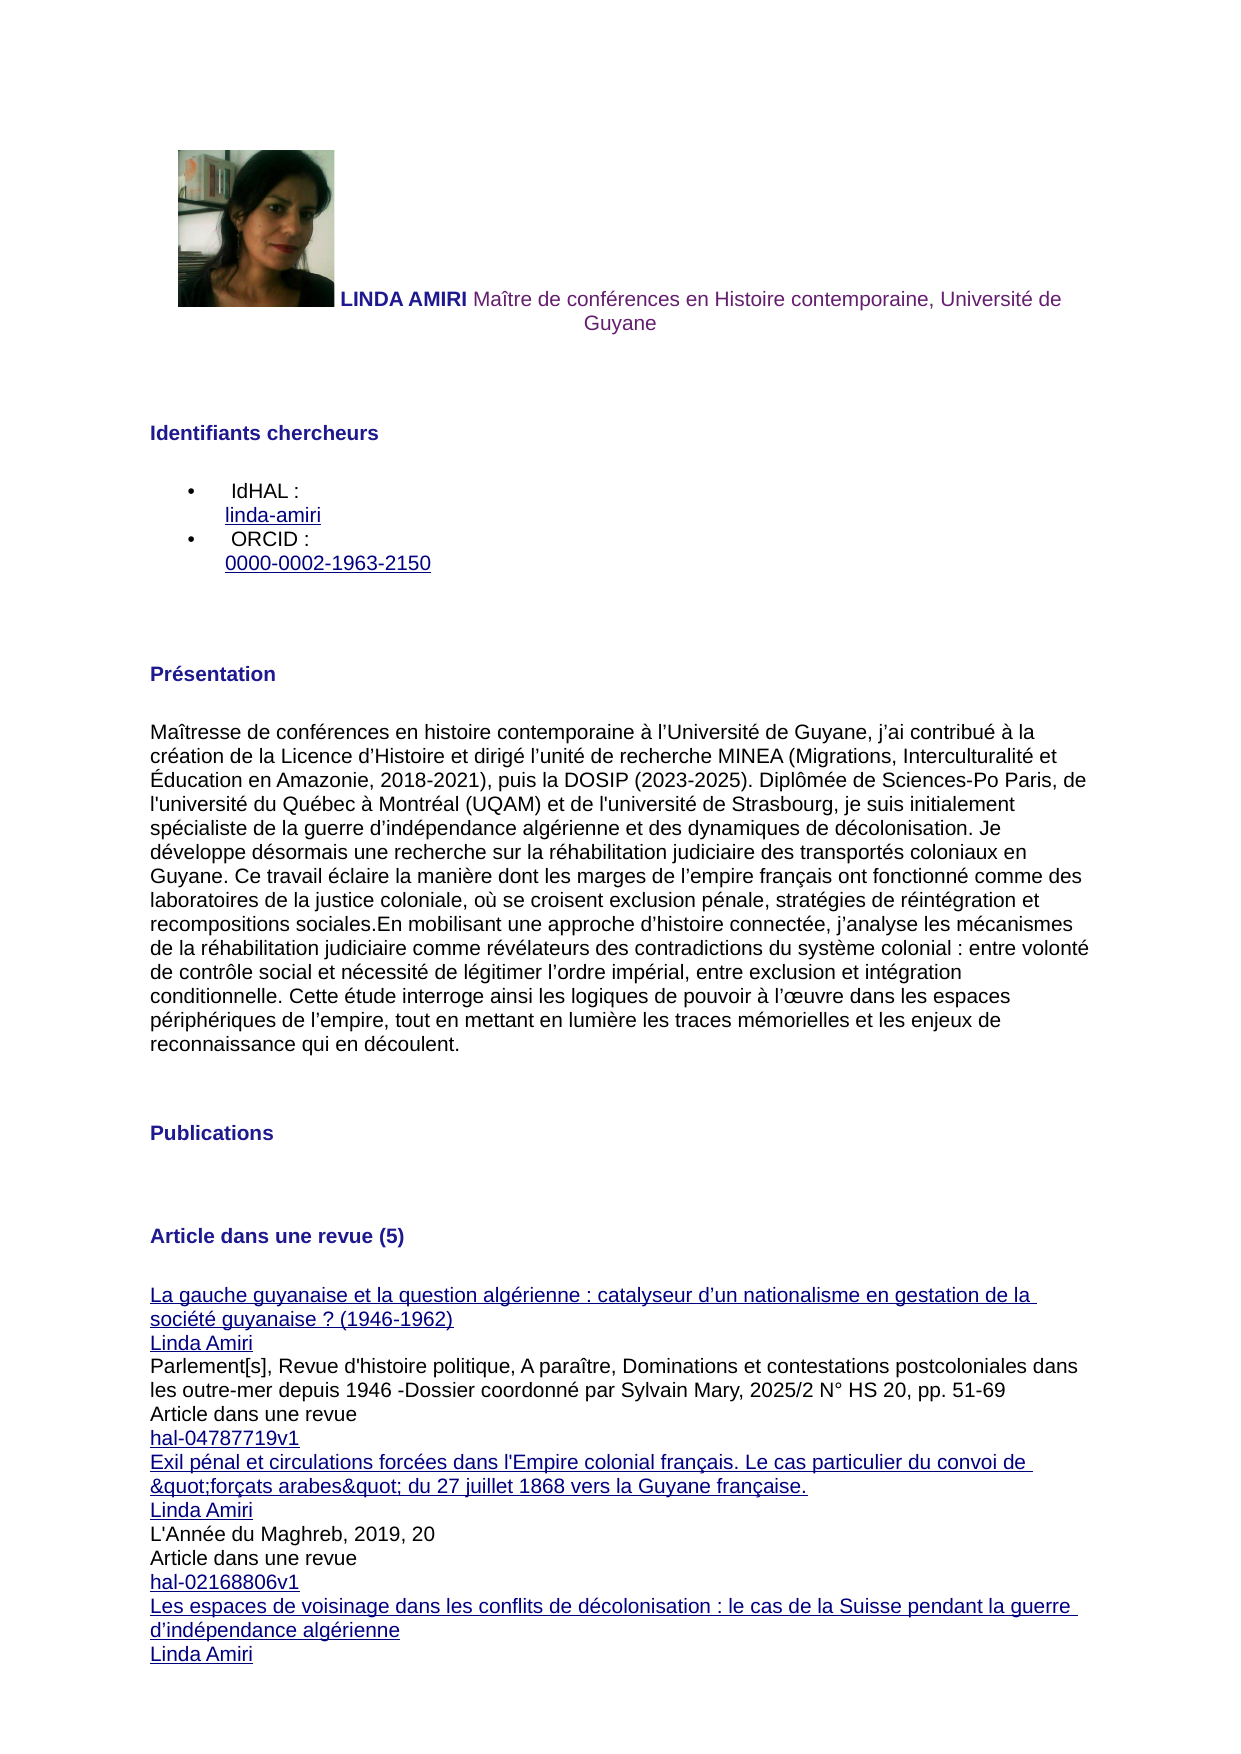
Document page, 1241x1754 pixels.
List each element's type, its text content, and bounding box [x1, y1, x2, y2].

table_cell Les espaces de voisinage dans les conflits de décolonisation : le cas de la Suisse pendant la guerre d’indépendance algérienne Linda Amiri [150, 1594, 1090, 1666]
table_header La gauche guyanaise et la question algérienne : catalyseur d’un nationalisme en gestation de la société guyanaise ? (1946-1962) Linda Amiri Parlement[s], Revue d'histoire politique, A paraître, Dominations et contestations postcoloniales dans les outre-mer depuis 1946 -Dossier coordonné par Sylvain Mary, 2025/2 N° HS 20, pp. 51-69 Article dans une revue hal-04787719v1 [150, 1283, 1090, 1450]
subtitle Identifiants chercheurs [150, 421, 1090, 445]
subtitle LINDA AMIRI Maître de conférences en Histoire contemporaine, Université de Guyane [150, 150, 1090, 334]
table_cell Exil pénal et circulations forcées dans l'Empire colonial français. Le cas particulier du convoi de &quot;forçats arabes&quot; du 27 juillet 1868 vers la Guyane française. Linda Amiri L'Année du Maghreb, 2019, 20 Article dans une revue hal-02168806v1 [150, 1450, 1090, 1594]
subtitle Article dans une revue (5) [150, 1224, 1090, 1248]
subtitle Publications [150, 1121, 1090, 1145]
text Maîtresse de conférences en histoire contemporaine à l’Université de Guyane, j’ai contribué à la création de la Licence d’Histoire et dirigé l’unité de recherche MINEA (Migrations, Interculturalité et Éducation en Amazonie, 2018-2021), puis la DOSIP (2023-2025). Diplômée de Sciences-Po Paris, de l'université du Québec à Montréal (UQAM) et de l'université de Strasbourg, je suis initialement spécialiste de la guerre d’indépendance algérienne et des dynamiques de décolonisation. Je développe désormais une recherche sur la réhabilitation judiciaire des transportés coloniaux en Guyane. Ce travail éclaire la manière dont les marges de l’empire français ont fonctionné comme des laboratoires de la justice coloniale, où se croisent exclusion pénale, stratégies de réintégration et recompositions sociales.En mobilisant une approche d’histoire connectée, j’analyse les mécanismes de la réhabilitation judiciaire comme révélateurs des contradictions du système colonial : entre volonté de contrôle social et nécessité de légitimer l’ordre impérial, entre exclusion et intégration conditionnelle. Cette étude interroge ainsi les logiques de pouvoir à l’œuvre dans les espaces périphériques de l’empire, tout en mettant en lumière les traces mémorielles et les enjeux de reconnaissance qui en découlent. [150, 720, 1090, 1055]
list ORCID : [187, 527, 1090, 551]
list 0000-0002-1963-2150 [187, 551, 1090, 575]
list linda-amiri [187, 503, 1090, 527]
subtitle Présentation [150, 662, 1090, 686]
picture [178, 150, 335, 307]
list IdHAL : [187, 479, 1090, 503]
